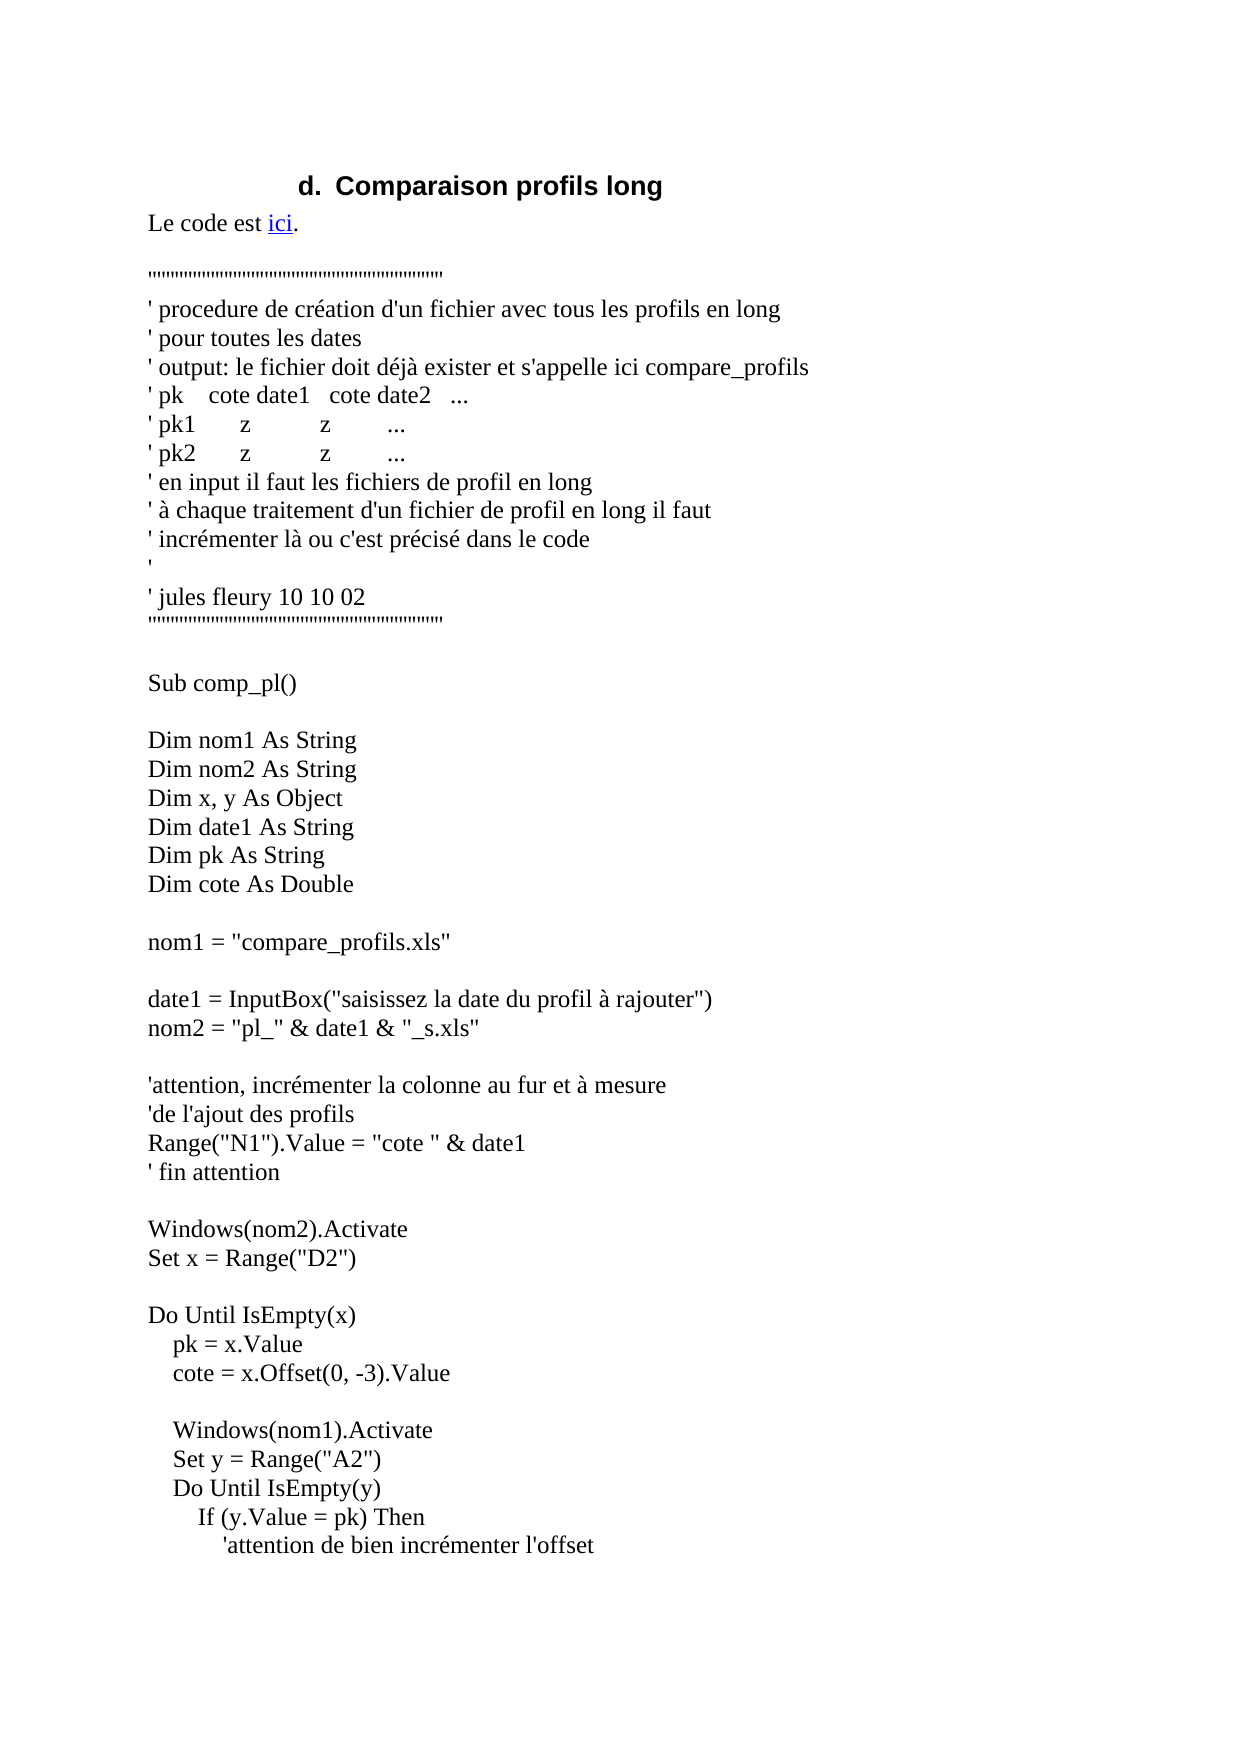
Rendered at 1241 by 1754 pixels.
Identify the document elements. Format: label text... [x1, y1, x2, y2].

text Range("N1").Value = "cote " & date1 [148, 1128, 1093, 1157]
text Do Until IsEmpty(x) [148, 1300, 1093, 1329]
text '''''''''''''''''''''''''''''''''''''''''''''''''''''''''''''''''' [148, 610, 1093, 639]
text pk = x.Value [148, 1329, 1093, 1358]
text Dim x, y As Object [148, 783, 1093, 812]
text Le code est ici. [148, 208, 1093, 237]
text ' output: le fichier doit déjà exister et s'appelle ici compare_profils [148, 352, 1093, 380]
text ' jules fleury 10 10 02 [148, 582, 1093, 610]
text Set y = Range("A2") [148, 1444, 1093, 1473]
text ' procedure de création d'un fichier avec tous les profils en long [148, 294, 1093, 323]
text 'attention, incrémenter la colonne au fur et à mesure [148, 1070, 1093, 1099]
text Do Until IsEmpty(y) [148, 1473, 1093, 1502]
text 'de l'ajout des profils [148, 1099, 1093, 1128]
text ' incrémenter là ou c'est précisé dans le code [148, 524, 1093, 553]
text Dim nom2 As String [148, 754, 1093, 783]
text Sub comp_pl() [148, 668, 1093, 697]
text Dim nom1 As String [148, 725, 1093, 754]
text date1 = InputBox("saisissez la date du profil à rajouter") [148, 984, 1093, 1013]
text Dim date1 As String [148, 812, 1093, 840]
text nom1 = "compare_profils.xls" [148, 927, 1093, 955]
text Dim cote As Double [148, 869, 1093, 898]
text cote = x.Offset(0, -3).Value [148, 1358, 1093, 1387]
text ' pk1 z z ... [148, 409, 1093, 438]
text Windows(nom2).Activate [148, 1214, 1093, 1243]
text 'attention de bien incrémenter l'offset [148, 1530, 1093, 1559]
text '''''''''''''''''''''''''''''''''''''''''''''''''''''''''''''''''' [148, 265, 1093, 294]
text Windows(nom1).Activate [148, 1415, 1093, 1444]
text ' pk2 z z ... [148, 438, 1093, 467]
text Dim pk As String [148, 840, 1093, 869]
text Set x = Range("D2") [148, 1243, 1093, 1272]
text ' pk cote date1 cote date2 ... [148, 380, 1093, 409]
text ' pour toutes les dates [148, 323, 1093, 352]
text ' à chaque traitement d'un fichier de profil en long il faut [148, 495, 1093, 524]
text ' en input il faut les fichiers de profil en long [148, 467, 1093, 495]
text ' [148, 553, 1093, 582]
text If (y.Value = pk) Then [148, 1502, 1093, 1530]
text nom2 = "pl_" & date1 & "_s.xls" [148, 1013, 1093, 1042]
subtitle Comparaison profils long [298, 170, 1093, 202]
text ' fin attention [148, 1157, 1093, 1185]
